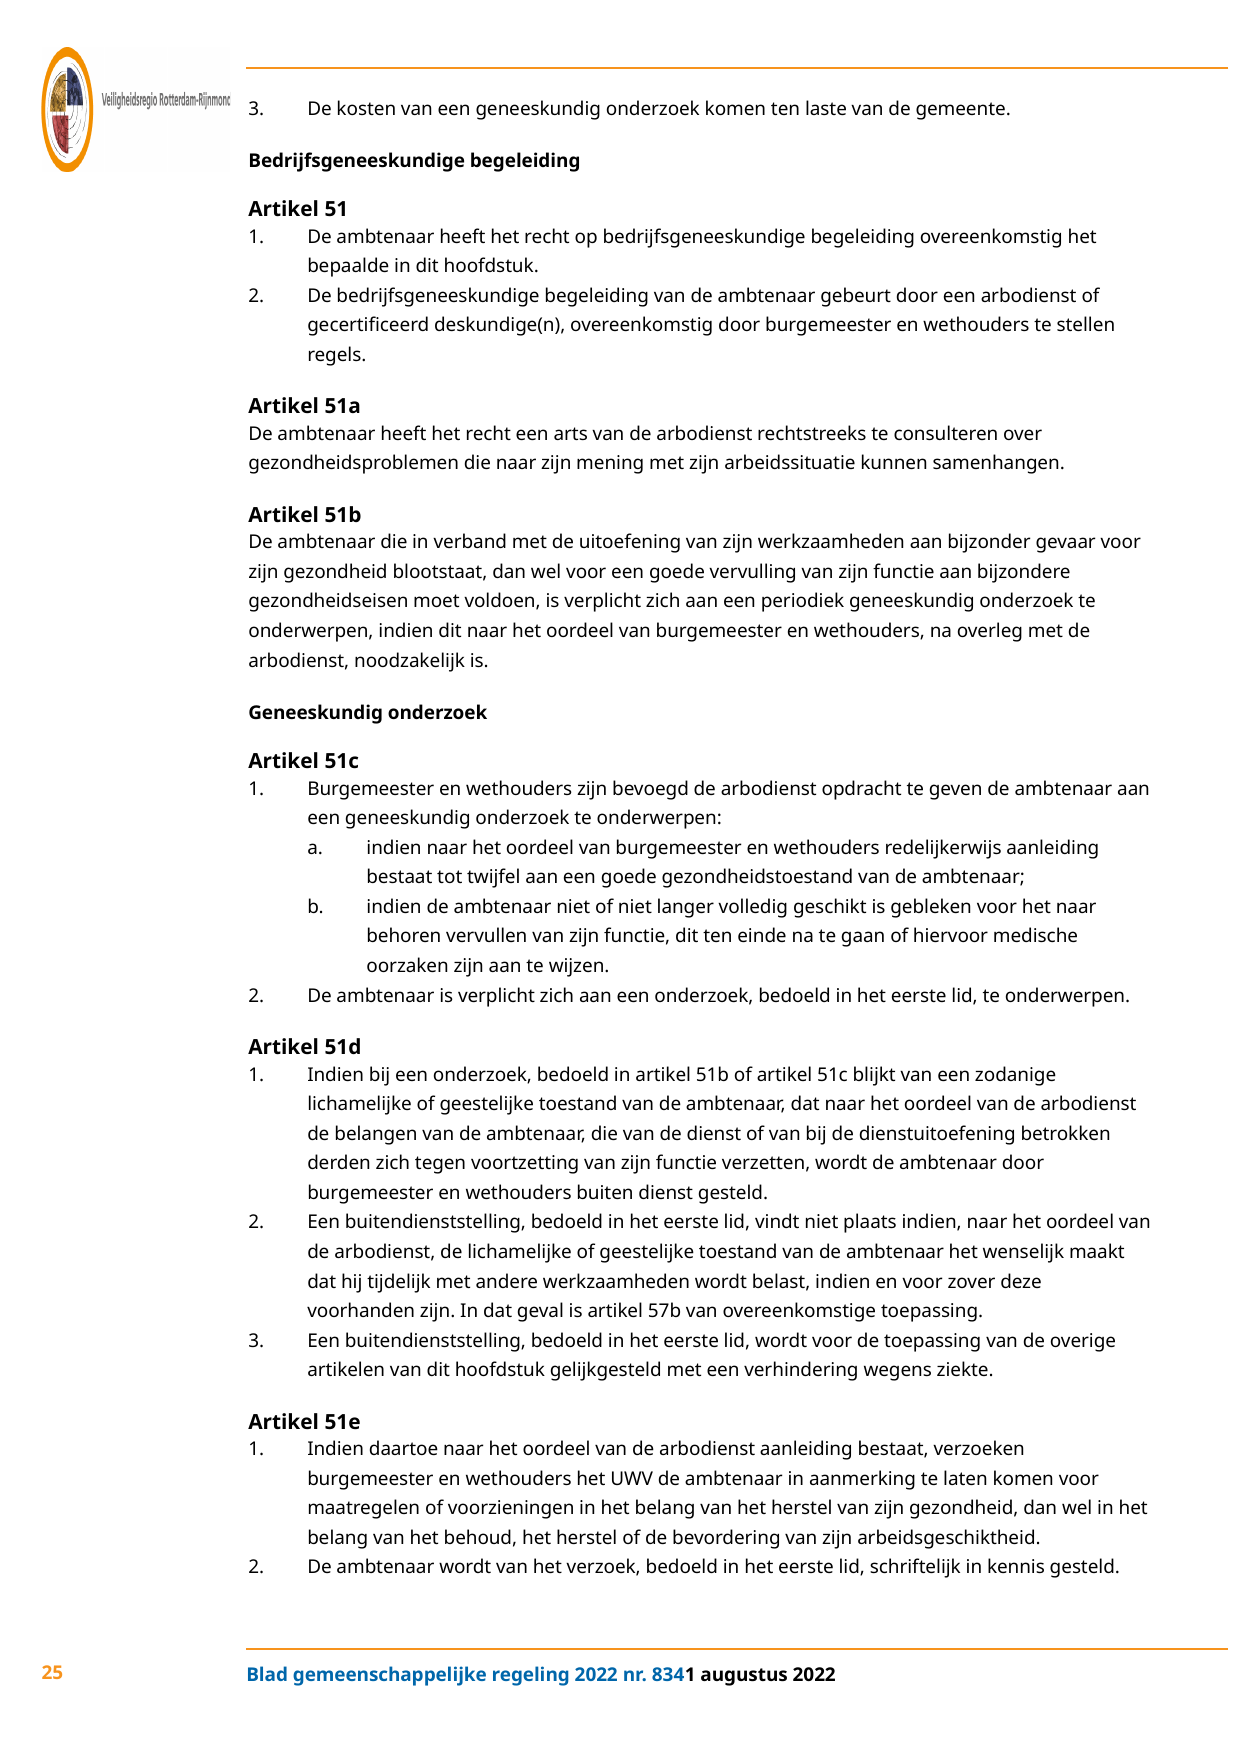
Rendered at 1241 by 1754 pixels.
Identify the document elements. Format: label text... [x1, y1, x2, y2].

list De bedrijfsgeneeskundige begeleiding van de ambtenaar gebeurt door een arbodienst of gecertificeerd deskundige(n), overeenkomstig door burgemeester en wethouders te stellen regels. [248, 282, 1152, 367]
list De ambtenaar wordt van het verzoek, bedoeld in het eerste lid, schriftelijk in kennis gesteld. [248, 1554, 1152, 1579]
text De ambtenaar heeft het recht een arts van de arbodienst rechtstreeks te consulteren over gezondheidsproblemen die naar zijn mening met zijn arbeidssituatie kunnen samenhangen. [248, 420, 1152, 475]
list Een buitendienststelling, bedoeld in het eerste lid, vindt niet plaats indien, naar het oordeel van de arbodienst, de lichamelijke of geestelijke toestand van de ambtenaar het wenselijk maakt dat hij tijdelijk met andere werkzaamheden wordt belast, indien en voor zover deze voorhanden zijn. In dat geval is artikel 57b van overeenkomstige toepassing. [248, 1209, 1152, 1323]
text Artikel 51c [248, 746, 1152, 775]
text De ambtenaar die in verband met de uitoefening van zijn werkzaamheden aan bijzonder gevaar voor zijn gezondheid blootstaat, dan wel voor een goede vervulling van zijn functie aan bijzondere gezondheidseisen moet voldoen, is verplicht zich aan een periodiek geneeskundig onderzoek te onderwerpen, indien dit naar het oordeel van burgemeester en wethouders, na overleg met de arbodienst, noodzakelijk is. [248, 528, 1152, 672]
picture [41, 47, 231, 172]
list De ambtenaar is verplicht zich aan een onderzoek, bedoeld in het eerste lid, te onderwerpen. [248, 982, 1152, 1008]
list Burgemeester en wethouders zijn bevoegd de arbodienst opdracht te geven de ambtenaar aan een geneeskundig onderzoek te onderwerpen: [248, 775, 1152, 830]
text Artikel 51b [248, 500, 1152, 528]
text Artikel 51 [248, 194, 1152, 223]
list De kosten van een geneeskundig onderzoek komen ten laste van de gemeente. [248, 95, 1152, 121]
text Artikel 51e [248, 1407, 1152, 1435]
text Artikel 51a [248, 392, 1152, 420]
list indien de ambtenaar niet of niet langer volledig geschikt is gebleken voor het naar behoren vervullen van zijn functie, dit ten einde na te gaan of hiervoor medische oorzaken zijn aan te wijzen. [307, 893, 1152, 978]
list De ambtenaar heeft het recht op bedrijfsgeneeskundige begeleiding overeenkomstig het bepaalde in dit hoofdstuk. [248, 223, 1152, 278]
list indien naar het oordeel van burgemeester en wethouders redelijkerwijs aanleiding bestaat tot twijfel aan een goede gezondheidstoestand van de ambtenaar; [307, 834, 1152, 889]
text Artikel 51d [248, 1032, 1152, 1061]
text Bedrijfsgeneeskundige begeleiding [248, 145, 1152, 173]
text Geneeskundig onderzoek [248, 697, 1152, 726]
list Indien daartoe naar het oordeel van de arbodienst aanleiding bestaat, verzoeken burgemeester en wethouders het UWV de ambtenaar in aanmerking te laten komen voor maatregelen of voorzieningen in het belang van het herstel van zijn gezondheid, dan wel in het belang van het behoud, het herstel of de bevordering van zijn arbeidsgeschiktheid. [248, 1435, 1152, 1550]
list Een buitendienststelling, bedoeld in het eerste lid, wordt voor de toepassing van de overige artikelen van dit hoofdstuk gelijkgesteld met een verhindering wegens ziekte. [248, 1327, 1152, 1382]
list Indien bij een onderzoek, bedoeld in artikel 51b of artikel 51c blijkt van een zodanige lichamelijke of geestelijke toestand van de ambtenaar, dat naar het oordeel van de arbodienst de belangen van de ambtenaar, die van de dienst of van bij de dienstuitoefening betrokken derden zich tegen voortzetting van zijn functie verzetten, wordt de ambtenaar door burgemeester en wethouders buiten dienst gesteld. [248, 1061, 1152, 1205]
